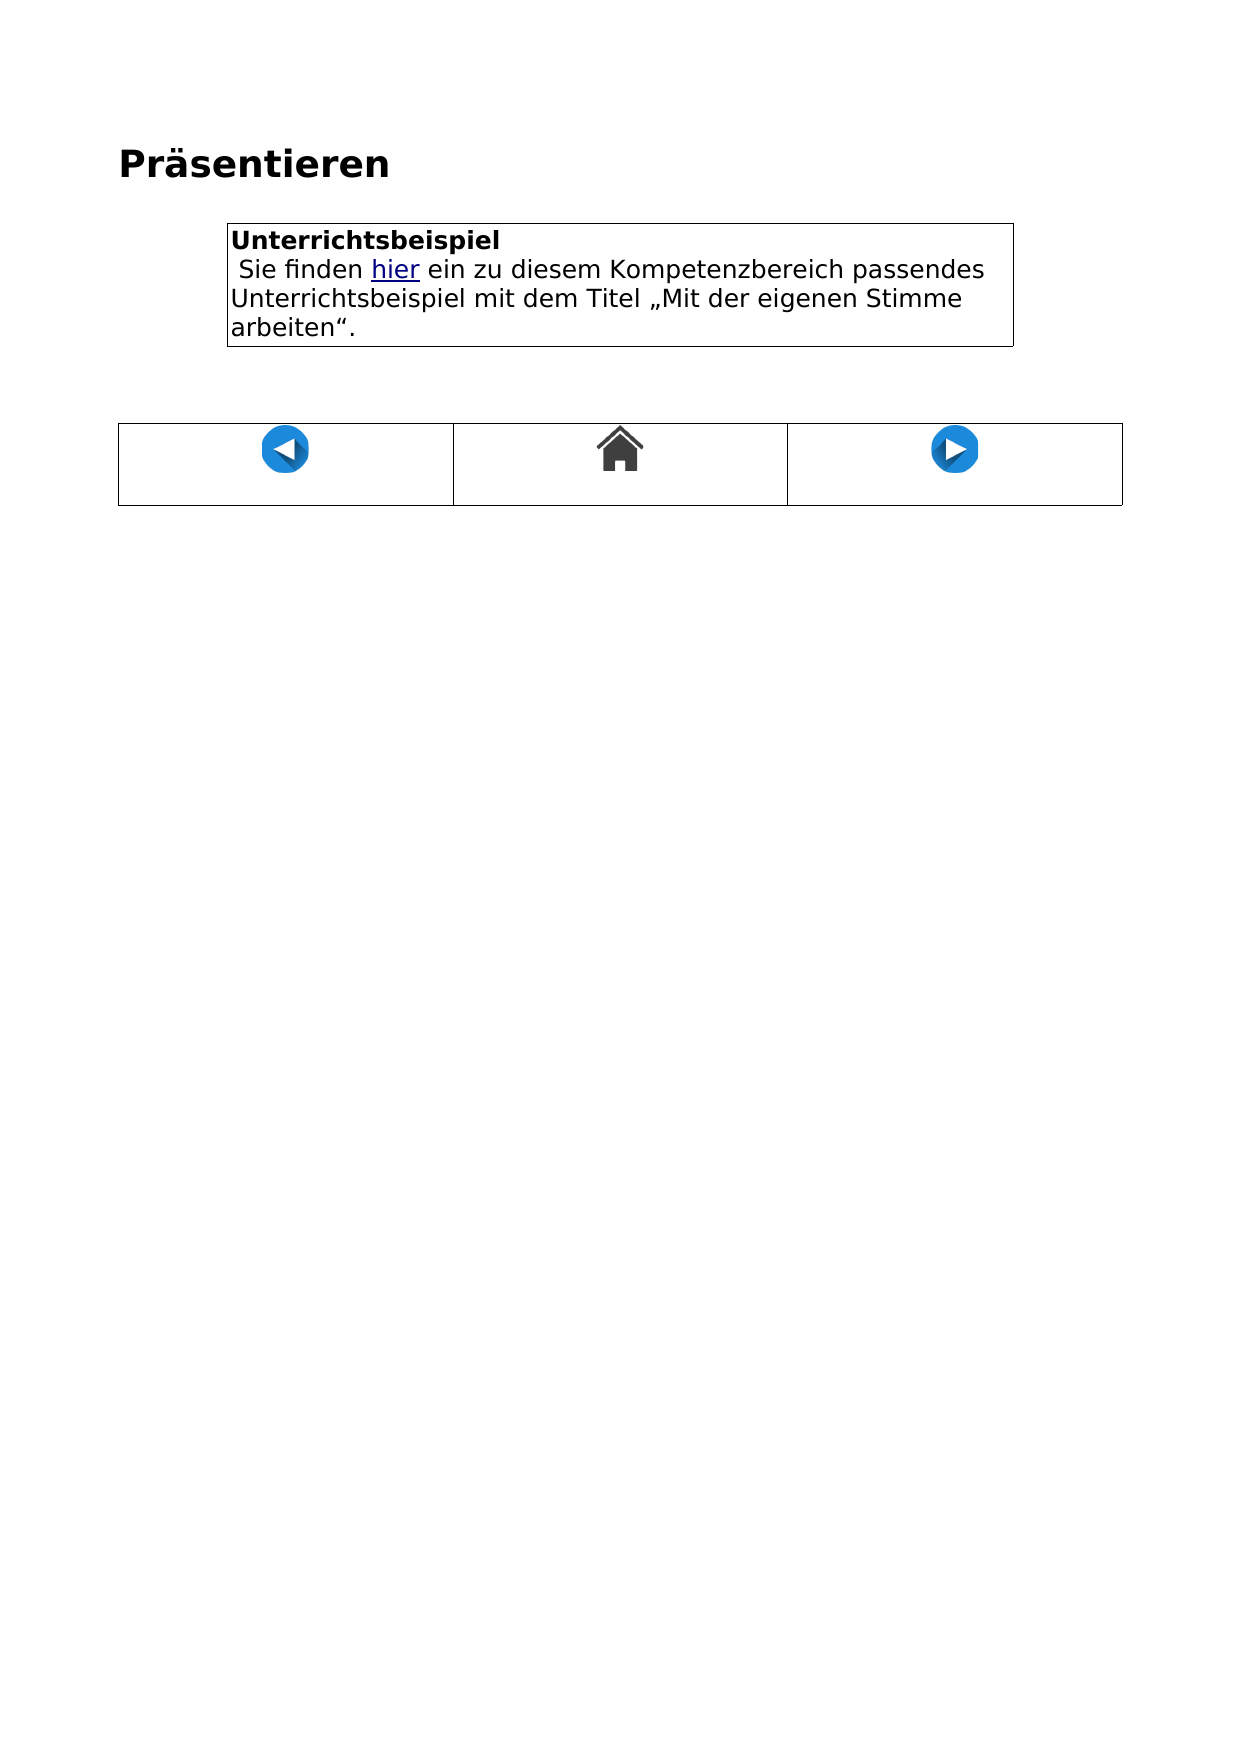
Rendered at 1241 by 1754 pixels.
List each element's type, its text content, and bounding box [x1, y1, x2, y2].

table_header [454, 424, 787, 505]
subtitle Präsentieren [118, 143, 1122, 187]
table_header [788, 424, 1122, 505]
picture [262, 425, 309, 473]
table_header [119, 424, 453, 505]
table_header Unterrichtsbeispiel Sie finden hier ein zu diesem Kompetenzbereich passendes Unterrichtsbeispiel mit dem Titel „Mit der eigenen Stimme arbeiten“. [228, 224, 1013, 346]
picture [596, 425, 644, 471]
picture [931, 425, 979, 473]
